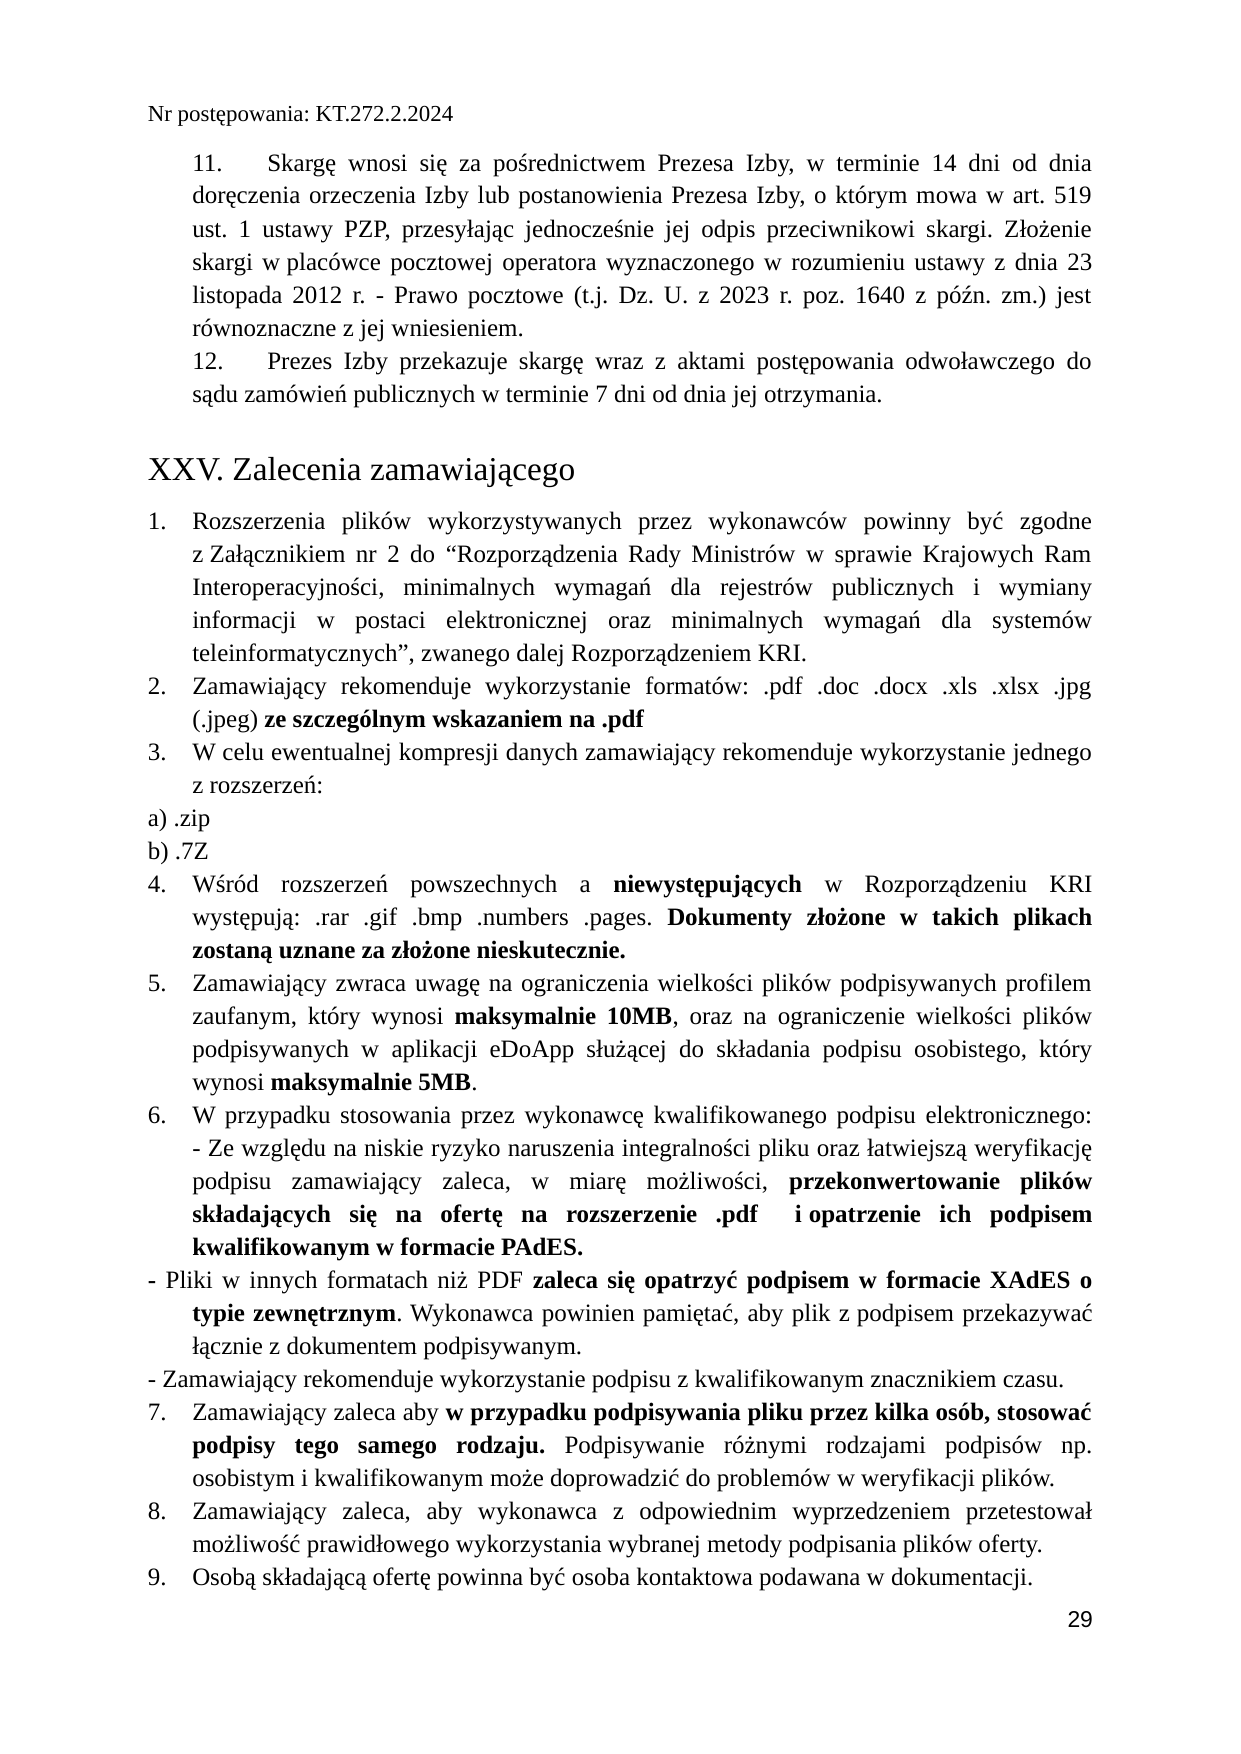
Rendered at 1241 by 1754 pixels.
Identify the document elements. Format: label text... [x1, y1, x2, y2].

text b) .7Z [148, 836, 1093, 865]
list W przypadku stosowania przez wykonawcę kwalifikowanego podpisu elektronicznego: - Ze względu na niskie ryzyko naruszenia integralności pliku oraz łatwiejszą weryfikację podpisu zamawiający zaleca, w miarę możliwości, przekonwertowanie plików składających się na ofertę na rozszerzenie .pdf i opatrzenie ich podpisem kwalifikowanym w formacie PAdES. [148, 1100, 1093, 1261]
list Prezes Izby przekazuje skargę wraz z aktami postępowania odwoławczego do sądu zamówień publicznych w terminie 7 dni od dnia jej otrzymania. [192, 346, 1093, 407]
list Zamawiający zaleca, aby wykonawca z odpowiednim wyprzedzeniem przetestował możliwość prawidłowego wykorzystania wybranej metody podpisania plików oferty. [148, 1496, 1093, 1558]
text - Zamawiający rekomenduje wykorzystanie podpisu z kwalifikowanym znacznikiem czasu. [148, 1364, 1093, 1393]
text - Pliki w innych formatach niż PDF zaleca się opatrzyć podpisem w formacie XAdES o typie zewnętrznym. Wykonawca powinien pamiętać, aby plik z podpisem przekazywać łącznie z dokumentem podpisywanym. [148, 1265, 1093, 1360]
list Osobą składającą ofertę powinna być osoba kontaktowa podawana w dokumentacji. [148, 1562, 1093, 1591]
list Rozszerzenia plików wykorzystywanych przez wykonawców powinny być zgodne z Załącznikiem nr 2 do “Rozporządzenia Rady Ministrów w sprawie Krajowych Ram Interoperacyjności, minimalnych wymagań dla rejestrów publicznych i wymiany informacji w postaci elektronicznej oraz minimalnych wymagań dla systemów teleinformatycznych”, zwanego dalej Rozporządzeniem KRI. [148, 506, 1093, 667]
list W celu ewentualnej kompresji danych zamawiający rekomenduje wykorzystanie jednego z rozszerzeń: [148, 737, 1093, 799]
list Zamawiający zaleca aby w przypadku podpisywania pliku przez kilka osób, stosować podpisy tego samego rodzaju. Podpisywanie różnymi rodzajami podpisów np. osobistym i kwalifikowanym może doprowadzić do problemów w weryfikacji plików. [148, 1397, 1093, 1492]
subtitle XXV. Zalecenia zamawiającego [148, 449, 1093, 488]
list Zamawiający zwraca uwagę na ograniczenia wielkości plików podpisywanych profilem zaufanym, który wynosi maksymalnie 10MB, oraz na ograniczenie wielkości plików podpisywanych w aplikacji eDoApp służącej do składania podpisu osobistego, który wynosi maksymalnie 5MB. [148, 968, 1093, 1096]
list Skargę wnosi się za pośrednictwem Prezesa Izby, w terminie 14 dni od dnia doręczenia orzeczenia Izby lub postanowienia Prezesa Izby, o którym mowa w art. 519 ust. 1 ustawy PZP, przesyłając jednocześnie jej odpis przeciwnikowi skargi. Złożenie skargi w placówce pocztowej operatora wyznaczonego w rozumieniu ustawy z dnia 23 listopada 2012 r. - Prawo pocztowe (t.j. Dz. U. z 2023 r. poz. 1640 z późn. zm.) jest równoznaczne z jej wniesieniem. [192, 148, 1093, 341]
list Wśród rozszerzeń powszechnych a niewystępujących w Rozporządzeniu KRI występują: .rar .gif .bmp .numbers .pages. Dokumenty złożone w takich plikach zostaną uznane za złożone nieskutecznie. [148, 869, 1093, 964]
text a) .zip [148, 803, 1093, 832]
list Zamawiający rekomenduje wykorzystanie formatów: .pdf .doc .docx .xls .xlsx .jpg (.jpeg) ze szczególnym wskazaniem na .pdf [148, 671, 1093, 733]
